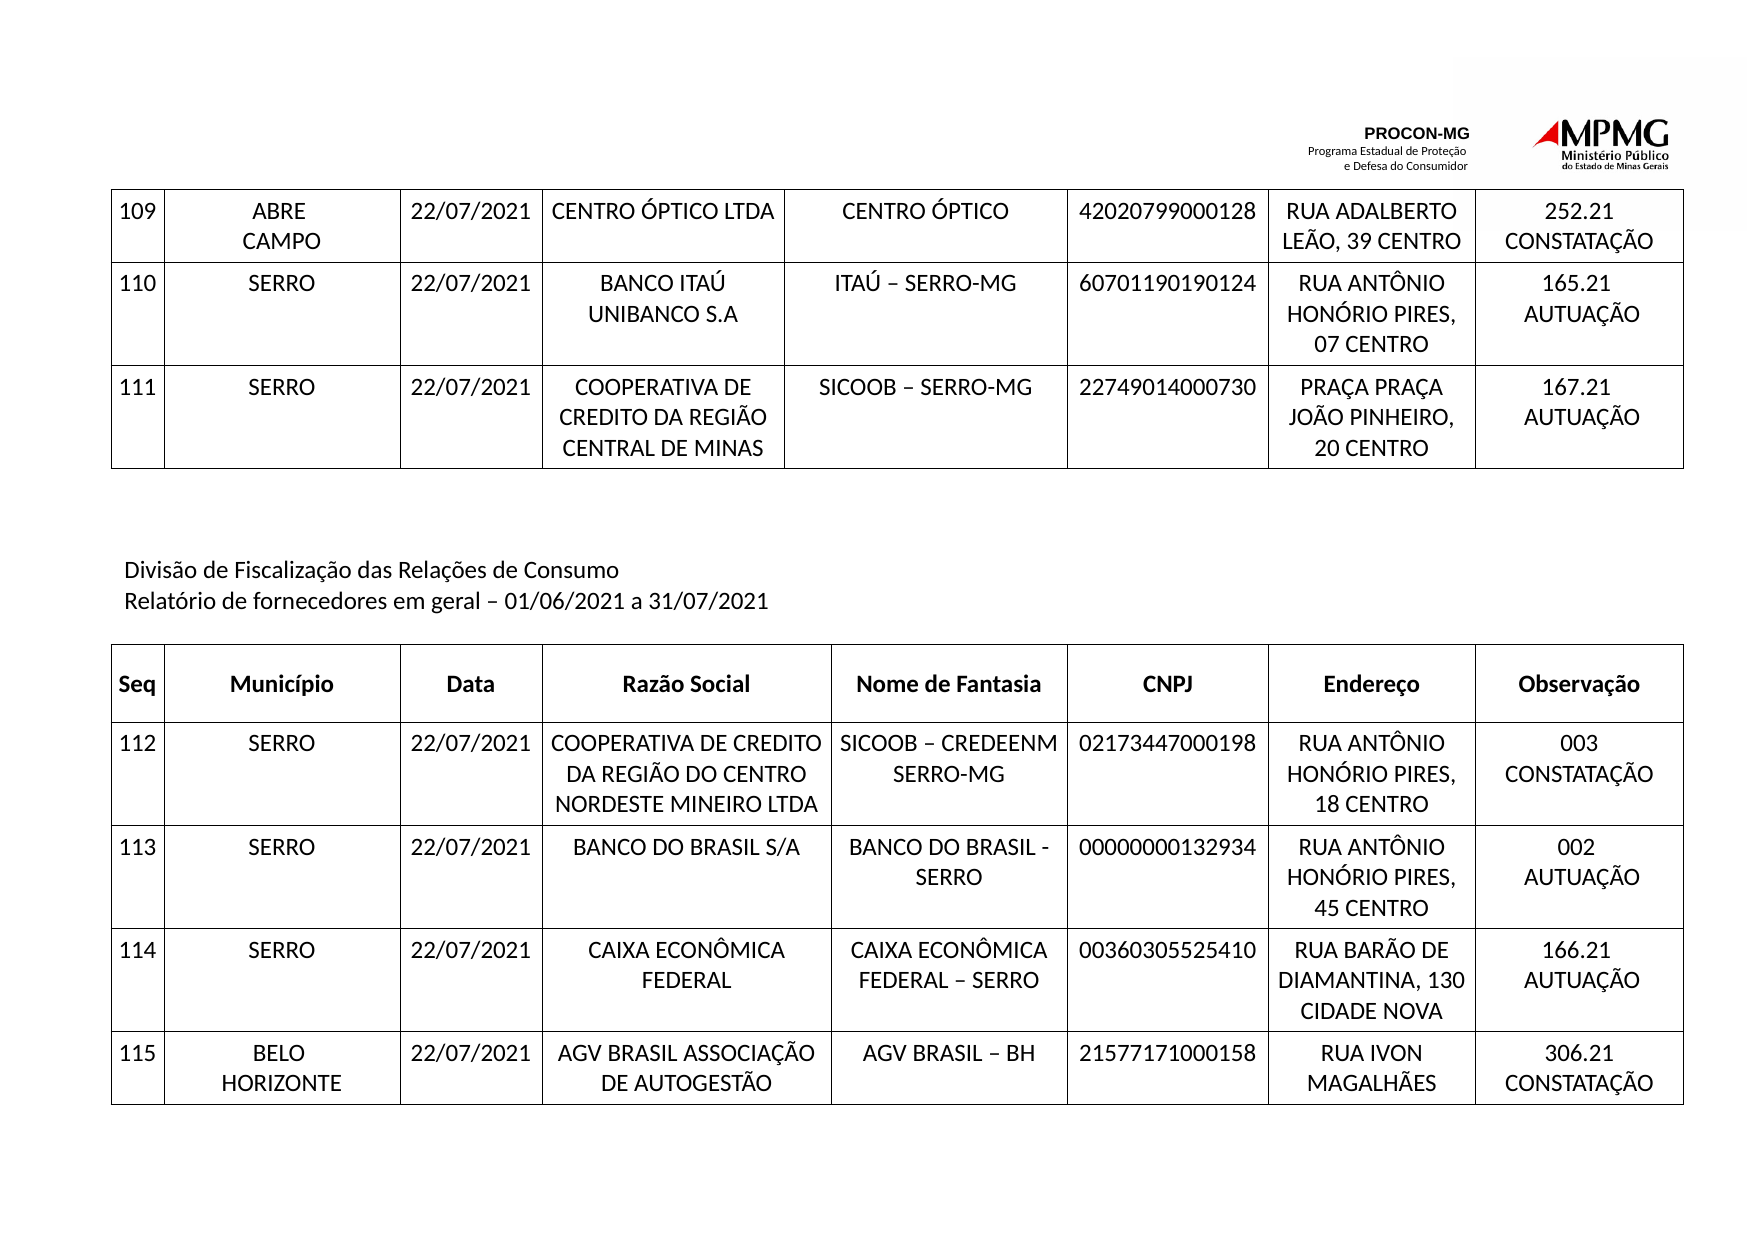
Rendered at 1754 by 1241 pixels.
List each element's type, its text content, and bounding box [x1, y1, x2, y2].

table_cell ITAÚ – SERRO-MG [785, 263, 1067, 365]
table_cell CAIXA ECONÔMICA FEDERAL [543, 929, 831, 1031]
table_header Endereço [1269, 645, 1475, 722]
table_cell SICOOB – SERRO-MG [785, 366, 1067, 468]
table_cell 003 CONSTATAÇÃO [1476, 723, 1683, 825]
table_cell SERRO [165, 723, 400, 825]
table_cell 21577171000158 [1068, 1032, 1268, 1104]
table_cell BELO HORIZONTE [165, 1032, 400, 1104]
table_cell 02173447000198 [1068, 723, 1268, 825]
table_cell SERRO [165, 929, 400, 1031]
table_cell 114 [112, 929, 164, 1031]
table_cell 00360305525410 [1068, 929, 1268, 1031]
table_cell CENTRO ÓPTICO [785, 190, 1067, 262]
table_cell BANCO ITAÚ UNIBANCO S.A [543, 263, 784, 365]
table_cell RUA ANTÔNIO HONÓRIO PIRES, 45 CENTRO [1269, 826, 1475, 928]
table_cell CENTRO ÓPTICO LTDA [543, 190, 784, 262]
table_cell 22749014000730 [1068, 366, 1268, 468]
text Relatório de fornecedores em geral – 01/06/2021 a 31/07/2021 [124, 585, 1571, 615]
table_cell 22/07/2021 [401, 826, 542, 928]
picture [1476, 190, 1683, 231]
table_cell 165.21 AUTUAÇÃO [1476, 263, 1683, 365]
table_cell 112 [112, 723, 164, 825]
table_cell 002 AUTUAÇÃO [1476, 826, 1683, 928]
table_header Nome de Fantasia [832, 645, 1067, 722]
table_header Razão Social [543, 645, 831, 722]
table_cell RUA ADALBERTO LEÃO, 39 CENTRO [1269, 190, 1475, 262]
table_cell AGV BRASIL – BH [832, 1032, 1067, 1104]
table_cell 00000000132934 [1068, 826, 1268, 928]
table_header Observação [1476, 645, 1683, 722]
text Divisão de Fiscalização das Relações de Consumo [124, 554, 1571, 585]
table_cell 110 [112, 263, 164, 365]
table_cell SERRO [165, 826, 400, 928]
table_cell BANCO DO BRASIL -SERRO [832, 826, 1067, 928]
table_header CNPJ [1068, 645, 1268, 722]
table_cell 113 [112, 826, 164, 928]
picture [1452, 57, 1748, 231]
picture [1452, 190, 1475, 231]
table_cell 22/07/2021 [401, 1032, 542, 1104]
table_cell 60701190190124 [1068, 263, 1268, 365]
table_cell SERRO [165, 366, 400, 468]
table_cell 306.21 CONSTATAÇÃO [1476, 1032, 1683, 1104]
table_cell PRAÇA PRAÇA JOÃO PINHEIRO, 20 CENTRO [1269, 366, 1475, 468]
table_cell RUA IVON MAGALHÃES [1269, 1032, 1475, 1104]
table_cell BANCO DO BRASIL S/A [543, 826, 831, 928]
table_cell 109 [112, 190, 164, 262]
table_cell 252.21 CONSTATAÇÃO [1476, 231, 1683, 262]
table_cell 115 [112, 1032, 164, 1104]
table_cell 22/07/2021 [401, 366, 542, 468]
table_header Município [165, 645, 400, 722]
table_cell SICOOB – CREDEENM SERRO-MG [832, 723, 1067, 825]
table_cell 166.21 AUTUAÇÃO [1476, 929, 1683, 1031]
table_cell COOPERATIVA DE CREDITO DA REGIÃO DO CENTRO NORDESTE MINEIRO LTDA [543, 723, 831, 825]
table_cell 167.21 AUTUAÇÃO [1476, 366, 1683, 468]
table_cell AGV BRASIL ASSOCIAÇÃO DE AUTOGESTÃO [543, 1032, 831, 1104]
table_cell RUA BARÃO DE DIAMANTINA, 130 CIDADE NOVA [1269, 929, 1475, 1031]
table_cell 22/07/2021 [401, 263, 542, 365]
table_header Seq [112, 645, 164, 722]
table_cell COOPERATIVA DE CREDITO DA REGIÃO CENTRAL DE MINAS [543, 366, 784, 468]
table_cell 42020799000128 [1068, 190, 1268, 262]
table_cell RUA ANTÔNIO HONÓRIO PIRES, 18 CENTRO [1269, 723, 1475, 825]
table_cell ABRE CAMPO [165, 190, 400, 262]
table_cell 111 [112, 366, 164, 468]
table_cell RUA ANTÔNIO HONÓRIO PIRES, 07 CENTRO [1269, 263, 1475, 365]
table_cell CAIXA ECONÔMICA FEDERAL – SERRO [832, 929, 1067, 1031]
table_cell 22/07/2021 [401, 190, 542, 262]
table_header Data [401, 645, 542, 722]
table_cell 22/07/2021 [401, 723, 542, 825]
table_cell 22/07/2021 [401, 929, 542, 1031]
table_cell SERRO [165, 263, 400, 365]
